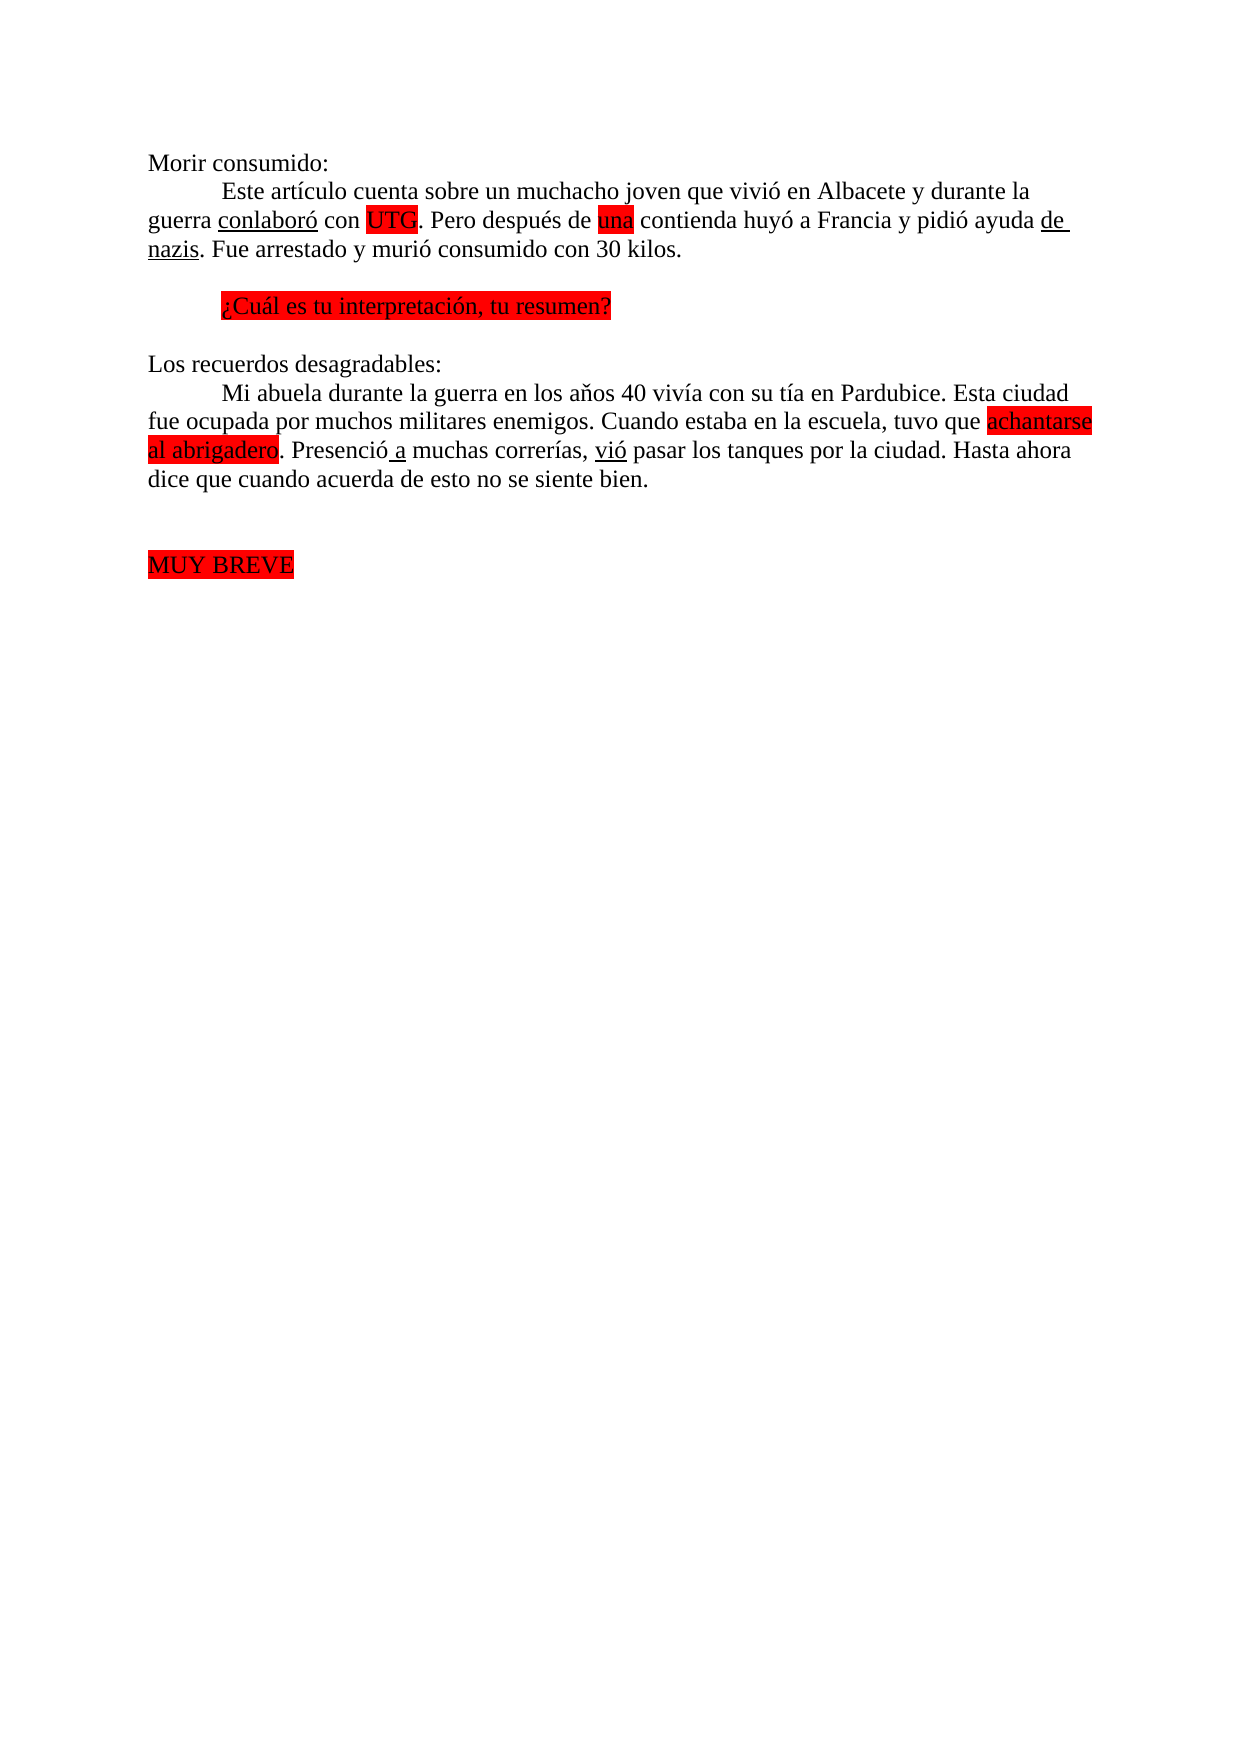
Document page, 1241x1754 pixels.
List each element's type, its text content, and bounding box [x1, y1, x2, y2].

text Este artículo cuenta sobre un muchacho joven que vivió en Albacete y durante la guerra conlaboró con UTG. Pero después de una contienda huyó a Francia y pidió ayuda de nazis. Fue arrestado y murió consumido con 30 kilos. [148, 176, 1092, 263]
text Los recuerdos desagradables: [148, 349, 1092, 378]
text Mi abuela durante la guerra en los aňos 40 vivía con su tía en Pardubice. Esta ciudad fue ocupada por muchos militares enemigos. Cuando estaba en la escuela, tuvo que achantarse al abrigadero. Presenció a muchas correrías, vió pasar los tanques por la ciudad. Hasta ahora dice que cuando acuerda de esto no se siente bien. [148, 378, 1092, 493]
text ¿Cuál es tu interpretación, tu resumen? [148, 291, 1092, 320]
text Morir consumido: [148, 148, 1092, 176]
text MUY BREVE [148, 550, 1092, 579]
